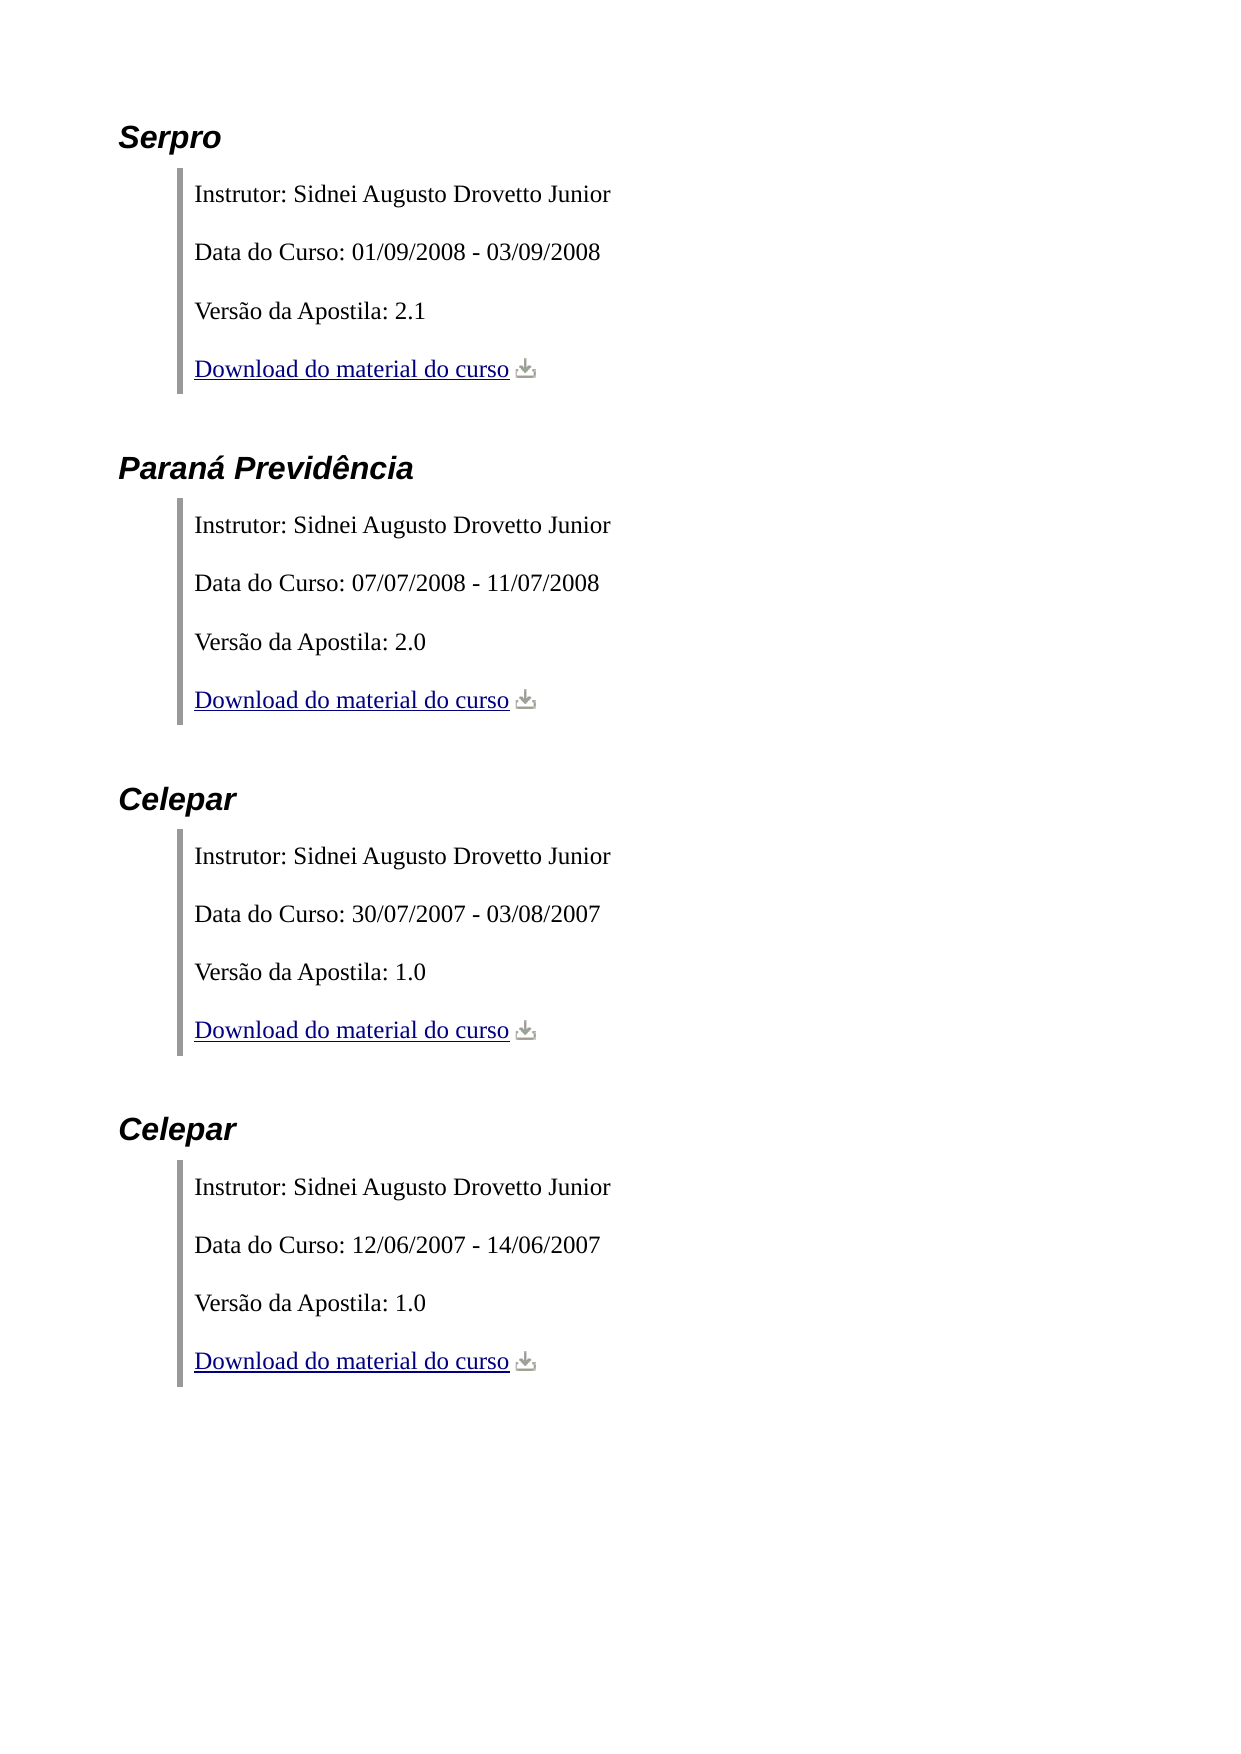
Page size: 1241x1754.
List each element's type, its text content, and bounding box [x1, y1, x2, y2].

text Instrutor: Sidnei Augusto Drovetto Junior [177, 167, 1063, 208]
text Data do Curso: 30/07/2007 - 03/08/2007 [183, 887, 1063, 928]
subtitle Celepar [118, 1111, 1122, 1147]
subtitle Celepar [118, 780, 1122, 817]
text Versão da Apostila: 1.0 [183, 1276, 1063, 1317]
text Versão da Apostila: 2.0 [183, 615, 1063, 655]
text Versão da Apostila: 1.0 [183, 946, 1063, 986]
text Download do material do curso [183, 1335, 1063, 1387]
subtitle Paraná Previdência [118, 449, 1122, 486]
text Download do material do curso [183, 1004, 1063, 1056]
text Data do Curso: 07/07/2008 - 11/07/2008 [183, 557, 1063, 597]
text Versão da Apostila: 2.1 [183, 284, 1063, 324]
subtitle Serpro [118, 118, 1122, 155]
text Data do Curso: 01/09/2008 - 03/09/2008 [183, 226, 1063, 266]
text Instrutor: Sidnei Augusto Drovetto Junior [183, 498, 1063, 539]
text Download do material do curso [183, 342, 1063, 394]
text Data do Curso: 12/06/2007 - 14/06/2007 [183, 1218, 1063, 1259]
text Instrutor: Sidnei Augusto Drovetto Junior [183, 829, 1063, 870]
text Instrutor: Sidnei Augusto Drovetto Junior [183, 1160, 1063, 1201]
text Download do material do curso [183, 673, 1063, 725]
